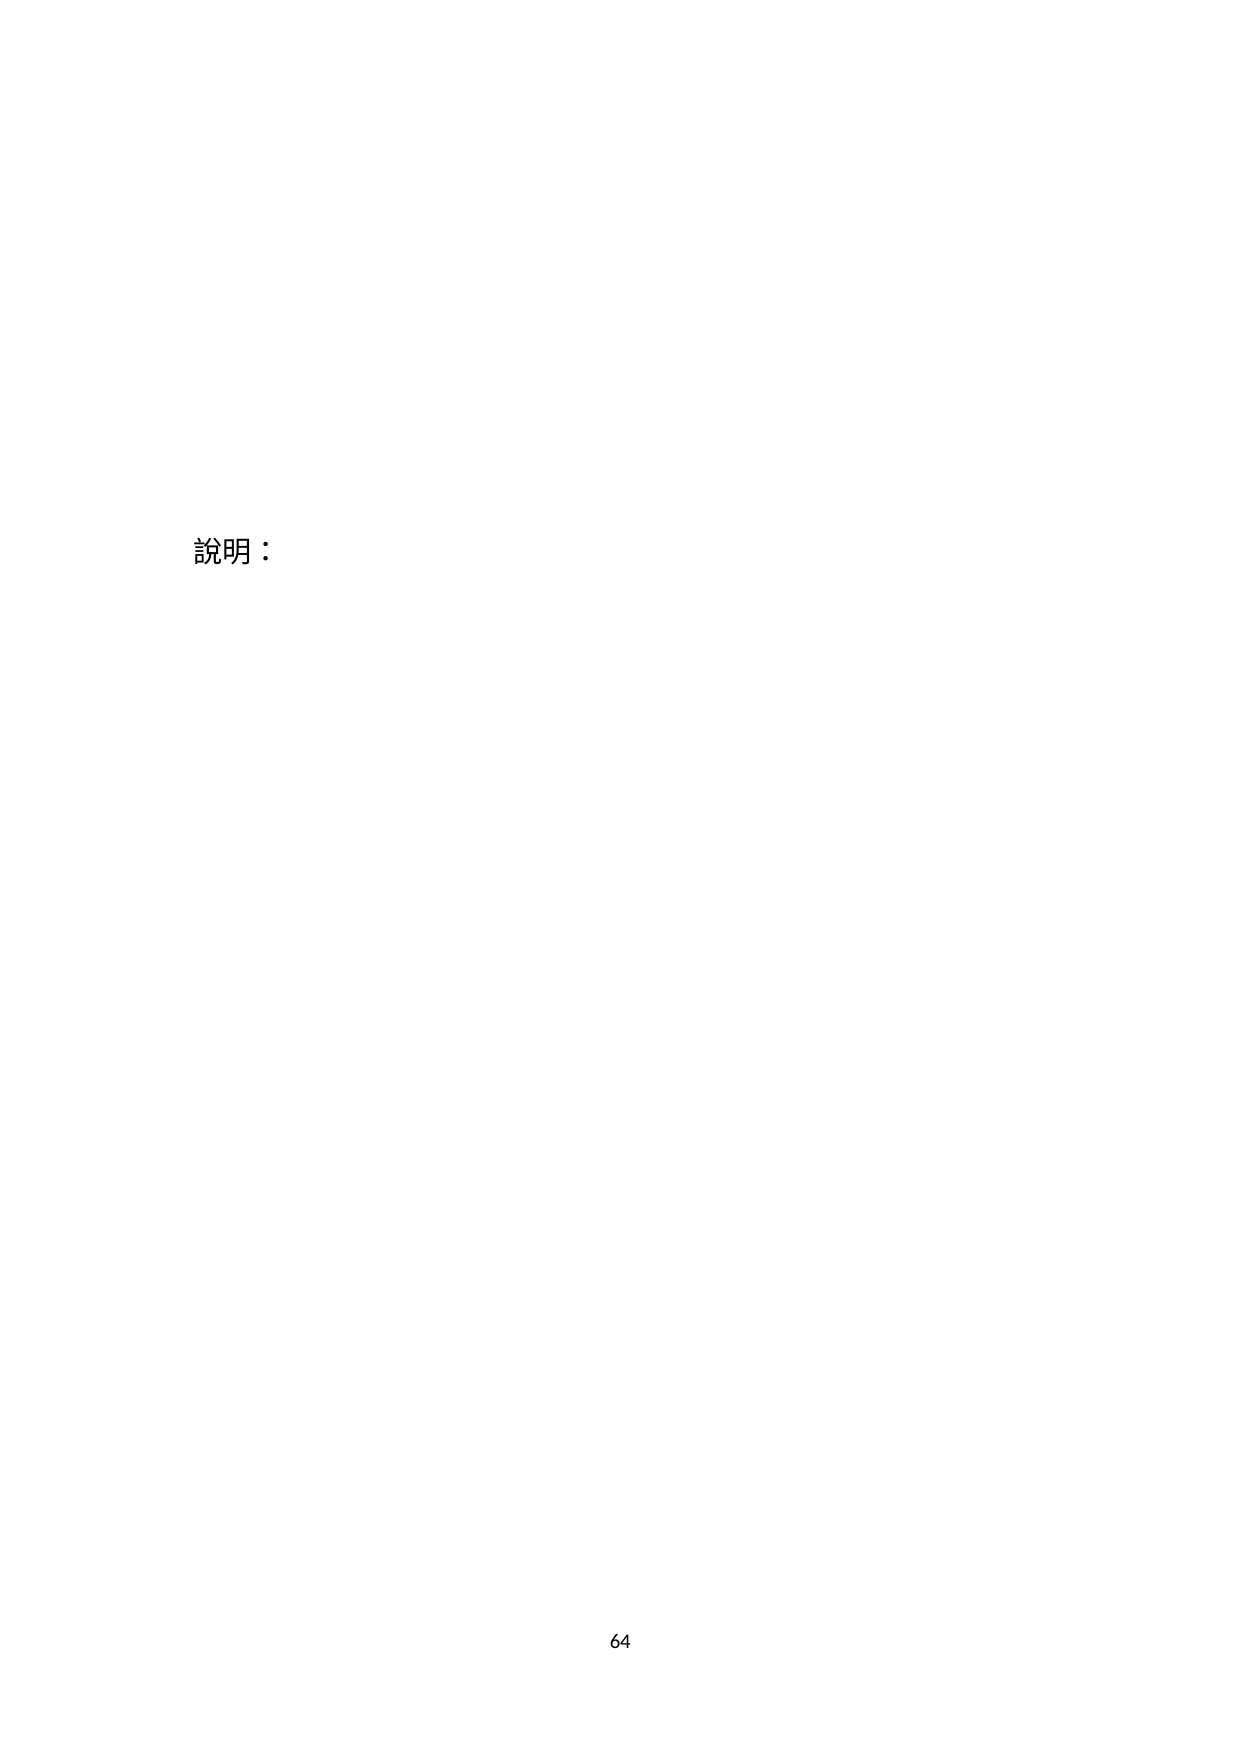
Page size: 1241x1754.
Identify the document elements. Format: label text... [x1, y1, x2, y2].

text 說明： [193, 508, 1122, 570]
